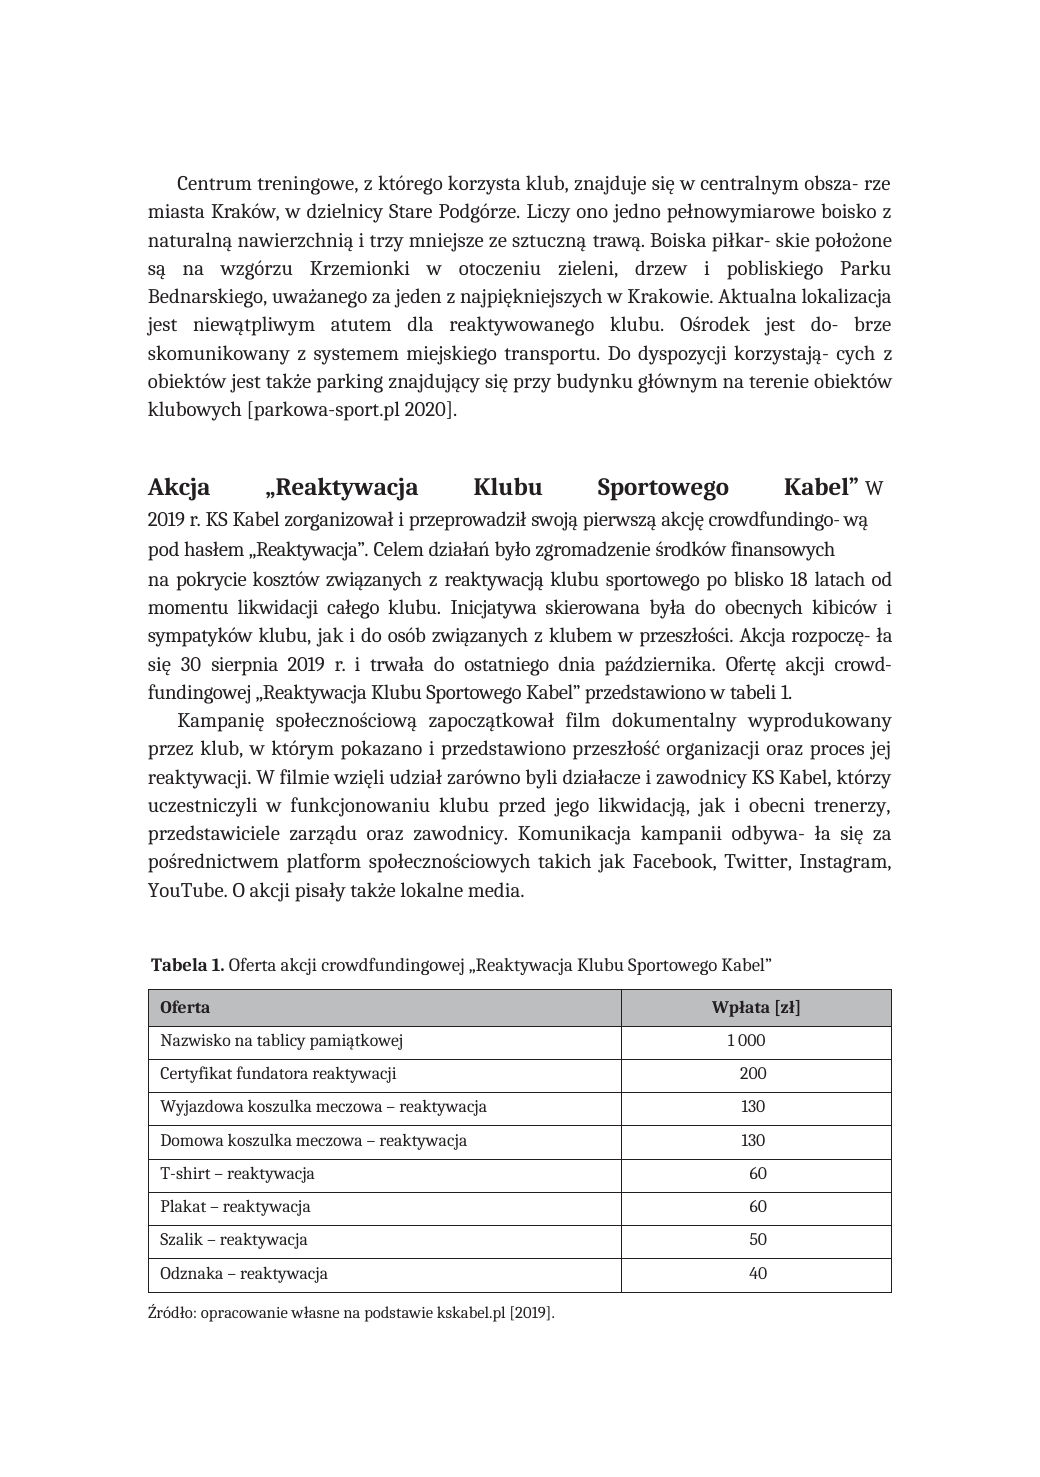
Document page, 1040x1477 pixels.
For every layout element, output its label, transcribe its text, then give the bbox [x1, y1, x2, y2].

table_cell Certyfikat fundatora reaktywacji [149, 1060, 621, 1092]
table_header Wpłata [zł] [622, 990, 891, 1026]
text Centrum treningowe, z którego korzysta klub, znajduje się w centralnym obsza- rze miasta Kraków, w dzielnicy Stare Podgórze. Liczy ono jedno pełnowymiarowe boisko z naturalną nawierzchnią i trzy mniejsze ze sztuczną trawą. Boiska piłkar- skie położone są na wzgórzu Krzemionki w otoczeniu zieleni, drzew i pobliskiego Parku Bednarskiego, uważanego za jeden z najpiękniejszych w Krakowie. Aktualna lokalizacja jest niewątpliwym atutem dla reaktywowanego klubu. Ośrodek jest do- brze skomunikowany z systemem miejskiego transportu. Do dyspozycji korzystają- cych z obiektów jest także parking znajdujący się przy budynku głównym na terenie obiektów klubowych [parkowa-sport.pl 2020]. [148, 172, 892, 422]
table_cell 130 [622, 1093, 891, 1125]
table_cell T-shirt – reaktywacja [149, 1160, 621, 1192]
text Źródło: opracowanie własne na podstawie kskabel.pl [2019]. [148, 1303, 908, 1323]
table_cell 40 [622, 1259, 891, 1291]
table_cell Plakat – reaktywacja [149, 1193, 621, 1225]
table_cell 1 000 [622, 1027, 891, 1059]
table_cell Odznaka – reaktywacja [149, 1259, 621, 1291]
text Akcja „Reaktywacja Klubu Sportowego Kabel” W 2019 r. KS Kabel zorganizował i przeprowadził swoją pierwszą akcję crowdfundingo- wą pod hasłem „Reaktywacja”. Celem działań było zgromadzenie środków finansowych [148, 473, 891, 562]
table_cell 60 [622, 1193, 891, 1225]
text Kampanię społecznościową zapoczątkował film dokumentalny wyprodukowany przez klub, w którym pokazano i przedstawiono przeszłość organizacji oraz proces jej reaktywacji. W filmie wzięli udział zarówno byli działacze i zawodnicy KS Kabel, którzy uczestniczyli w funkcjonowaniu klubu przed jego likwidacją, jak i obecni trenerzy, przedstawiciele zarządu oraz zawodnicy. Komunikacja kampanii odbywa- ła się za pośrednictwem platform społecznościowych takich jak Facebook, Twitter, Instagram, YouTube. O akcji pisały także lokalne media. [148, 709, 892, 902]
table_cell 50 [622, 1226, 891, 1258]
table_header Oferta [149, 990, 621, 1026]
table_cell 200 [622, 1060, 891, 1092]
table_cell Wyjazdowa koszulka meczowa – reaktywacja [149, 1093, 621, 1125]
text Tabela 1. Oferta akcji crowdfundingowej „Reaktywacja Klubu Sportowego Kabel” [151, 954, 908, 976]
table_cell 60 [622, 1160, 891, 1192]
table_cell Szalik – reaktywacja [149, 1226, 621, 1258]
text na pokrycie kosztów związanych z reaktywacją klubu sportowego po blisko 18 latach od momentu likwidacji całego klubu. Inicjatywa skierowana była do obecnych kibiców i sympatyków klubu, jak i do osób związanych z klubem w przeszłości. Akcja rozpoczę- ła się 30 sierpnia 2019 r. i trwała do ostatniego dnia października. Ofertę akcji crowd- fundingowej „Reaktywacja Klubu Sportowego Kabel” przedstawiono w tabeli 1. [148, 568, 892, 704]
table_cell Domowa koszulka meczowa – reaktywacja [149, 1126, 621, 1158]
table_cell Nazwisko na tablicy pamiątkowej [149, 1027, 621, 1059]
table_cell 130 [622, 1126, 891, 1158]
